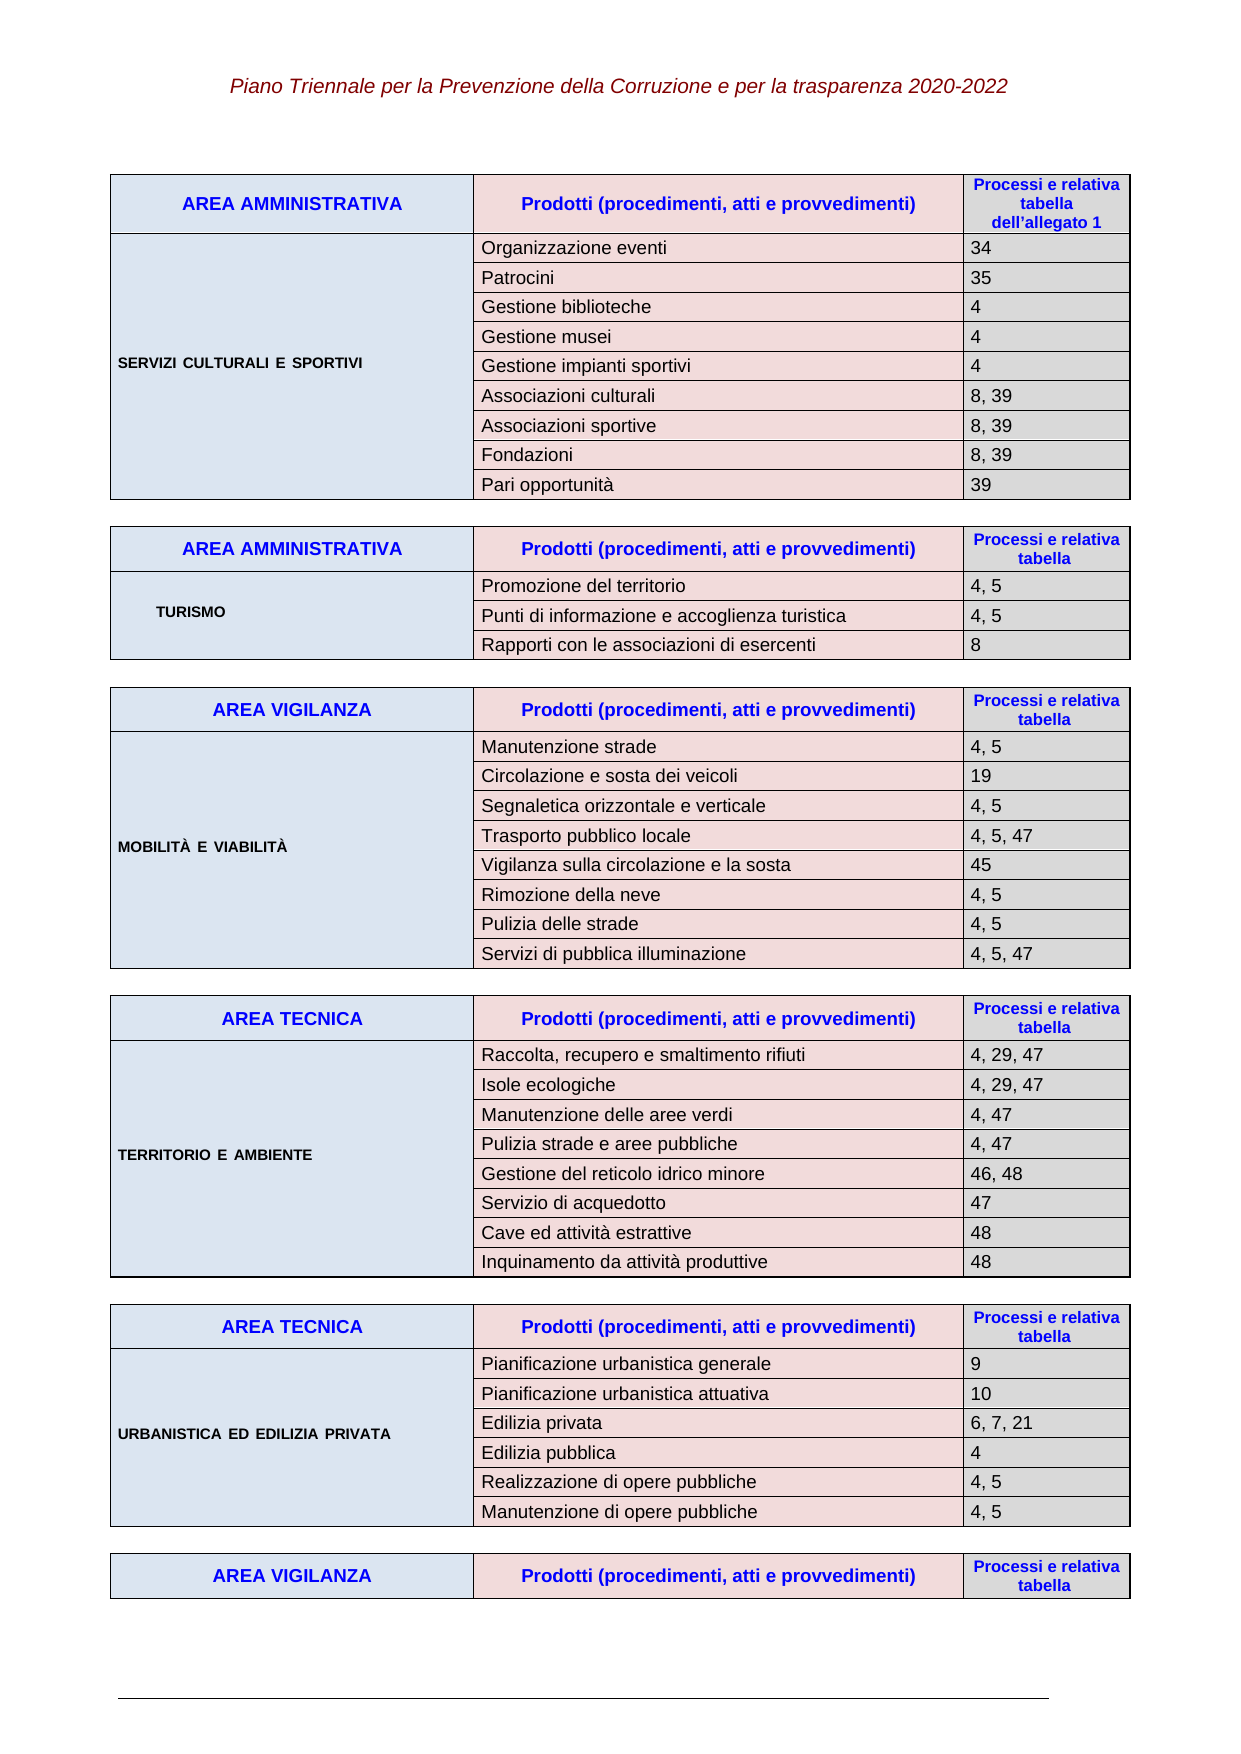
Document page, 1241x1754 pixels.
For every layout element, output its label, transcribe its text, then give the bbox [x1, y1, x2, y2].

table_header Processi e relativa tabella [964, 996, 1129, 1040]
table_cell 4, 5, 47 [964, 821, 1129, 849]
table_cell 4 [964, 352, 1129, 380]
table_cell Manutenzione di opere pubbliche [474, 1497, 963, 1526]
table_cell Gestione musei [474, 322, 963, 351]
table_cell 45 [964, 851, 1129, 879]
table_cell 4, 5 [964, 1497, 1129, 1526]
table_header Processi e relativa tabella [964, 688, 1129, 731]
table_header AREA AMMINISTRATIVA [111, 527, 473, 571]
table_cell Edilizia pubblica [474, 1438, 963, 1467]
table_cell servizi culturali e sportivi [111, 234, 473, 499]
table_cell 39 [964, 470, 1129, 499]
table_cell 4 [964, 1438, 1129, 1467]
table_cell 8, 39 [964, 441, 1129, 469]
table_cell 8, 39 [964, 381, 1129, 410]
table_cell 4, 5 [964, 572, 1129, 600]
table_cell Rapporti con le associazioni di esercenti [474, 631, 963, 659]
table_cell 19 [964, 762, 1129, 790]
table_cell 46, 48 [964, 1159, 1129, 1188]
table_cell 4, 5 [964, 910, 1129, 938]
table_cell 10 [964, 1379, 1129, 1407]
table_cell 9 [964, 1349, 1129, 1378]
table_cell Pianificazione urbanistica attuativa [474, 1379, 963, 1407]
table_cell Segnaletica orizzontale e verticale [474, 791, 963, 820]
table_cell Edilizia privata [474, 1409, 963, 1437]
table_cell Fondazioni [474, 441, 963, 469]
table_cell 8, 39 [964, 411, 1129, 439]
table_cell 4, 47 [964, 1100, 1129, 1128]
table_header Prodotti (procedimenti, atti e provvedimenti) [474, 1305, 963, 1348]
table_cell Circolazione e sosta dei veicoli [474, 762, 963, 790]
table_cell Servizio di acquedotto [474, 1189, 963, 1217]
table_cell Inquinamento da attività produttive [474, 1248, 963, 1276]
table_cell 4 [964, 293, 1129, 321]
table_header Processi e relativa tabella [964, 1305, 1129, 1348]
table_header Processi e relativa tabella [964, 527, 1129, 571]
table_cell Gestione del reticolo idrico minore [474, 1159, 963, 1188]
table_cell 48 [964, 1248, 1129, 1276]
table_cell 47 [964, 1189, 1129, 1217]
table_header AREA VIGILANZA [111, 1554, 473, 1598]
table_header Prodotti (procedimenti, atti e provvedimenti) [474, 688, 963, 731]
table_header Prodotti (procedimenti, atti e provvedimenti) [474, 527, 963, 571]
table_cell Servizi di pubblica illuminazione [474, 939, 963, 968]
table_header AREA AMMINISTRATIVA [111, 175, 473, 232]
table_cell 4, 29, 47 [964, 1041, 1129, 1069]
table_cell 4, 5 [964, 732, 1129, 761]
table_cell Vigilanza sulla circolazione e la sosta [474, 851, 963, 879]
table_cell 6, 7, 21 [964, 1409, 1129, 1437]
table_cell Pulizia delle strade [474, 910, 963, 938]
table_cell Promozione del territorio [474, 572, 963, 600]
table_cell 48 [964, 1218, 1129, 1247]
table_cell Punti di informazione e accoglienza turistica [474, 601, 963, 630]
table_header Prodotti (procedimenti, atti e provvedimenti) [474, 175, 963, 232]
table_cell 4, 29, 47 [964, 1070, 1129, 1099]
table_cell 4, 5 [964, 601, 1129, 630]
table_cell Cave ed attività estrattive [474, 1218, 963, 1247]
table_header AREA TECNICA [111, 1305, 473, 1348]
table_cell Gestione biblioteche [474, 293, 963, 321]
table_cell urbanistica ed edilizia privata [111, 1349, 473, 1526]
table_cell Realizzazione di opere pubbliche [474, 1468, 963, 1496]
table_cell 4, 5 [964, 1468, 1129, 1496]
table_cell 4, 5, 47 [964, 939, 1129, 968]
table_cell Raccolta, recupero e smaltimento rifiuti [474, 1041, 963, 1069]
table_cell Associazioni culturali [474, 381, 963, 410]
table_cell Pari opportunità [474, 470, 963, 499]
table_cell 4, 47 [964, 1130, 1129, 1158]
table_header Prodotti (procedimenti, atti e provvedimenti) [474, 996, 963, 1040]
table_cell 4, 5 [964, 880, 1129, 909]
table_header Processi e relativa tabella [964, 1554, 1129, 1598]
table_cell 4, 5 [964, 791, 1129, 820]
table_cell turismo [111, 572, 473, 659]
table_header AREA VIGILANZA [111, 688, 473, 731]
table_cell 34 [964, 234, 1129, 262]
table_header Processi e relativa tabella dell’allegato 1 [964, 175, 1129, 232]
table_cell 4 [964, 322, 1129, 351]
table_cell Isole ecologiche [474, 1070, 963, 1099]
table_cell Manutenzione strade [474, 732, 963, 761]
table_cell Pulizia strade e aree pubbliche [474, 1130, 963, 1158]
table_cell territorio e ambiente [111, 1041, 473, 1276]
table_header Prodotti (procedimenti, atti e provvedimenti) [474, 1554, 963, 1598]
table_cell Associazioni sportive [474, 411, 963, 439]
table_cell Rimozione della neve [474, 880, 963, 909]
table_cell Trasporto pubblico locale [474, 821, 963, 849]
table_cell Pianificazione urbanistica generale [474, 1349, 963, 1378]
table_cell 8 [964, 631, 1129, 659]
table_header AREA TECNICA [111, 996, 473, 1040]
table_cell Gestione impianti sportivi [474, 352, 963, 380]
table_cell 35 [964, 263, 1129, 292]
table_cell mobilità e viabilità [111, 732, 473, 968]
table_cell Patrocini [474, 263, 963, 292]
table_cell Organizzazione eventi [474, 234, 963, 262]
table_cell Manutenzione delle aree verdi [474, 1100, 963, 1128]
